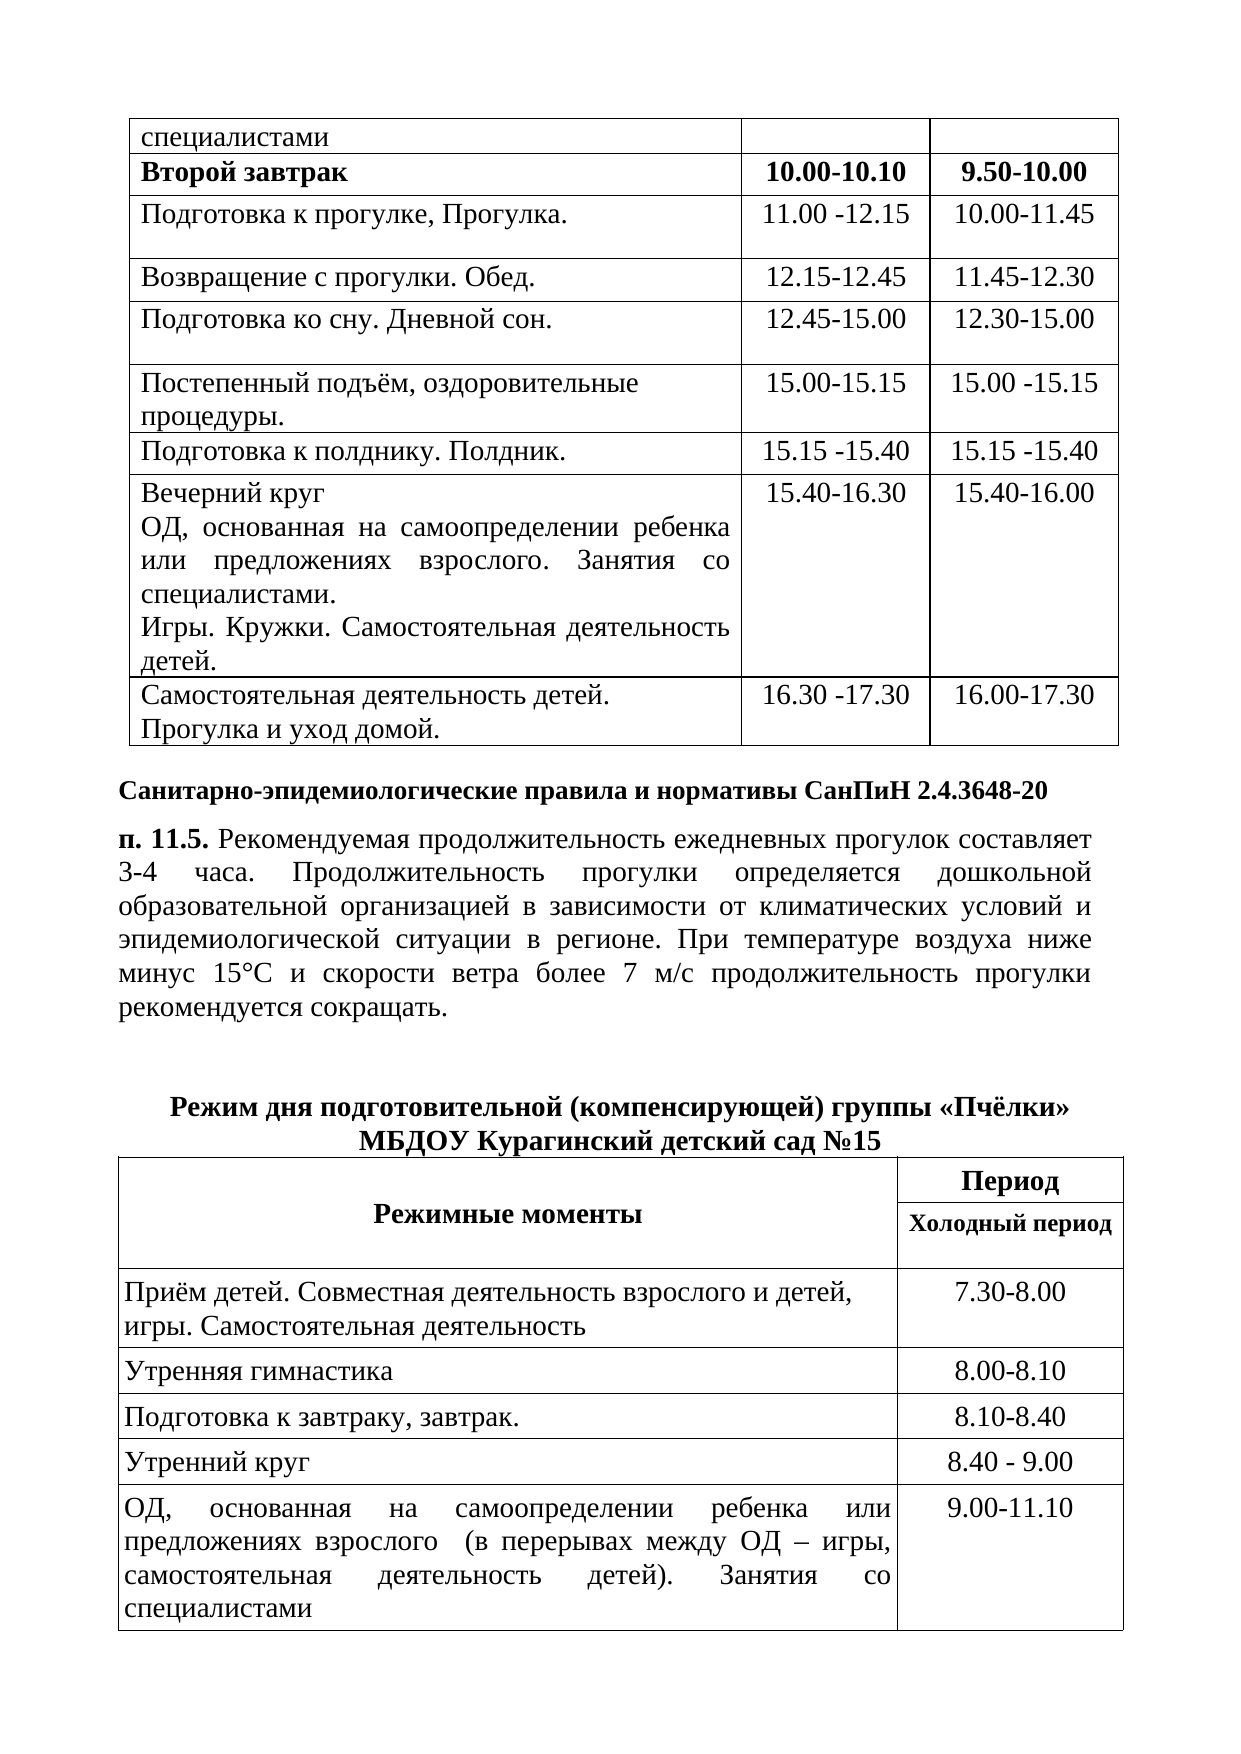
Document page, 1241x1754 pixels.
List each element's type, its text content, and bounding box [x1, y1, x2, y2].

table_cell 15.00-15.15 [742, 365, 929, 432]
table_cell 8.10-8.40 [898, 1394, 1123, 1438]
table_cell 16.30 -17.30 [742, 678, 929, 744]
table_cell 9.50-10.00 [931, 154, 1118, 195]
text п. 11.5. Рекомендуемая продолжительность ежедневных прогулок составляет 3-4 часа. Продолжительность прогулки определяется дошкольной образовательной организацией в зависимости от климатических условий и эпидемиологической ситуации в регионе. При температуре воздуха ниже минус 15°С и скорости ветра более 7 м/с продолжительность прогулки рекомендуется сокращать. [118, 821, 1092, 1022]
table_cell Постепенный подъём, оздоровительные процедуры. [130, 365, 741, 432]
table_cell Подготовка ко сну. Дневной сон. [130, 302, 741, 364]
table_cell Возвращение с прогулки. Обед. [130, 259, 741, 301]
table_cell Подготовка к прогулке, Прогулка. [130, 196, 741, 258]
table_cell Вечерний круг ОД, основанная на самоопределении ребенка или предложениях взрослого. Занятия со специалистами. Игры. Кружки. Самостоятельная деятельность детей. [130, 475, 741, 676]
table_cell 15.00 -15.15 [931, 365, 1118, 432]
table_cell 16.00-17.30 [931, 678, 1118, 744]
table_cell 15.15 -15.40 [742, 433, 929, 474]
table_cell 15.40-16.00 [931, 475, 1118, 676]
table_cell 12.45-15.00 [742, 302, 929, 364]
table_cell 15.40-16.30 [742, 475, 929, 676]
table_cell 8.00-8.10 [898, 1348, 1123, 1392]
table_cell 9.00-11.10 [898, 1485, 1123, 1629]
table_cell 10.00-10.10 [742, 154, 929, 195]
table_cell специалистами [130, 119, 741, 153]
text МБДОУ Курагинский детский сад №15 [118, 1123, 1122, 1156]
table_cell Утренняя гимнастика [119, 1348, 897, 1392]
table_cell Утренний круг [119, 1439, 897, 1483]
table_header Период [898, 1158, 1123, 1202]
table_cell 11.45-12.30 [931, 259, 1118, 301]
table_cell Приём детей. Совместная деятельность взрослого и детей, игры. Самостоятельная деятельность [119, 1269, 897, 1347]
table_cell Второй завтрак [130, 154, 741, 195]
table_cell Подготовка к завтраку, завтрак. [119, 1394, 897, 1438]
table_cell 7.30-8.00 [898, 1269, 1123, 1347]
table_cell Подготовка к полднику. Полдник. [130, 433, 741, 474]
table_cell 12.15-12.45 [742, 259, 929, 301]
table_cell 15.15 -15.40 [931, 433, 1118, 474]
text Санитарно-эпидемиологические правила и нормативы СанПиН 2.4.3648-20 [118, 774, 1092, 806]
table_cell [931, 119, 1118, 153]
table_cell 12.30-15.00 [931, 302, 1118, 364]
table_header Режимные моменты [119, 1158, 897, 1268]
table_cell ОД, основанная на самоопределении ребенка или предложениях взрослого (в перерывах между ОД – игры, самостоятельная деятельность детей). Занятия со специалистами [119, 1485, 897, 1629]
table_cell [742, 119, 929, 153]
table_cell Самостоятельная деятельность детей. Прогулка и уход домой. [130, 678, 741, 744]
table_cell 8.40 - 9.00 [898, 1439, 1123, 1483]
table_cell 10.00-11.45 [931, 196, 1118, 258]
table_cell 11.00 -12.15 [742, 196, 929, 258]
table_cell Холодный период [898, 1203, 1123, 1268]
text Режим дня подготовительной (компенсирующей) группы «Пчёлки» [118, 1089, 1122, 1123]
